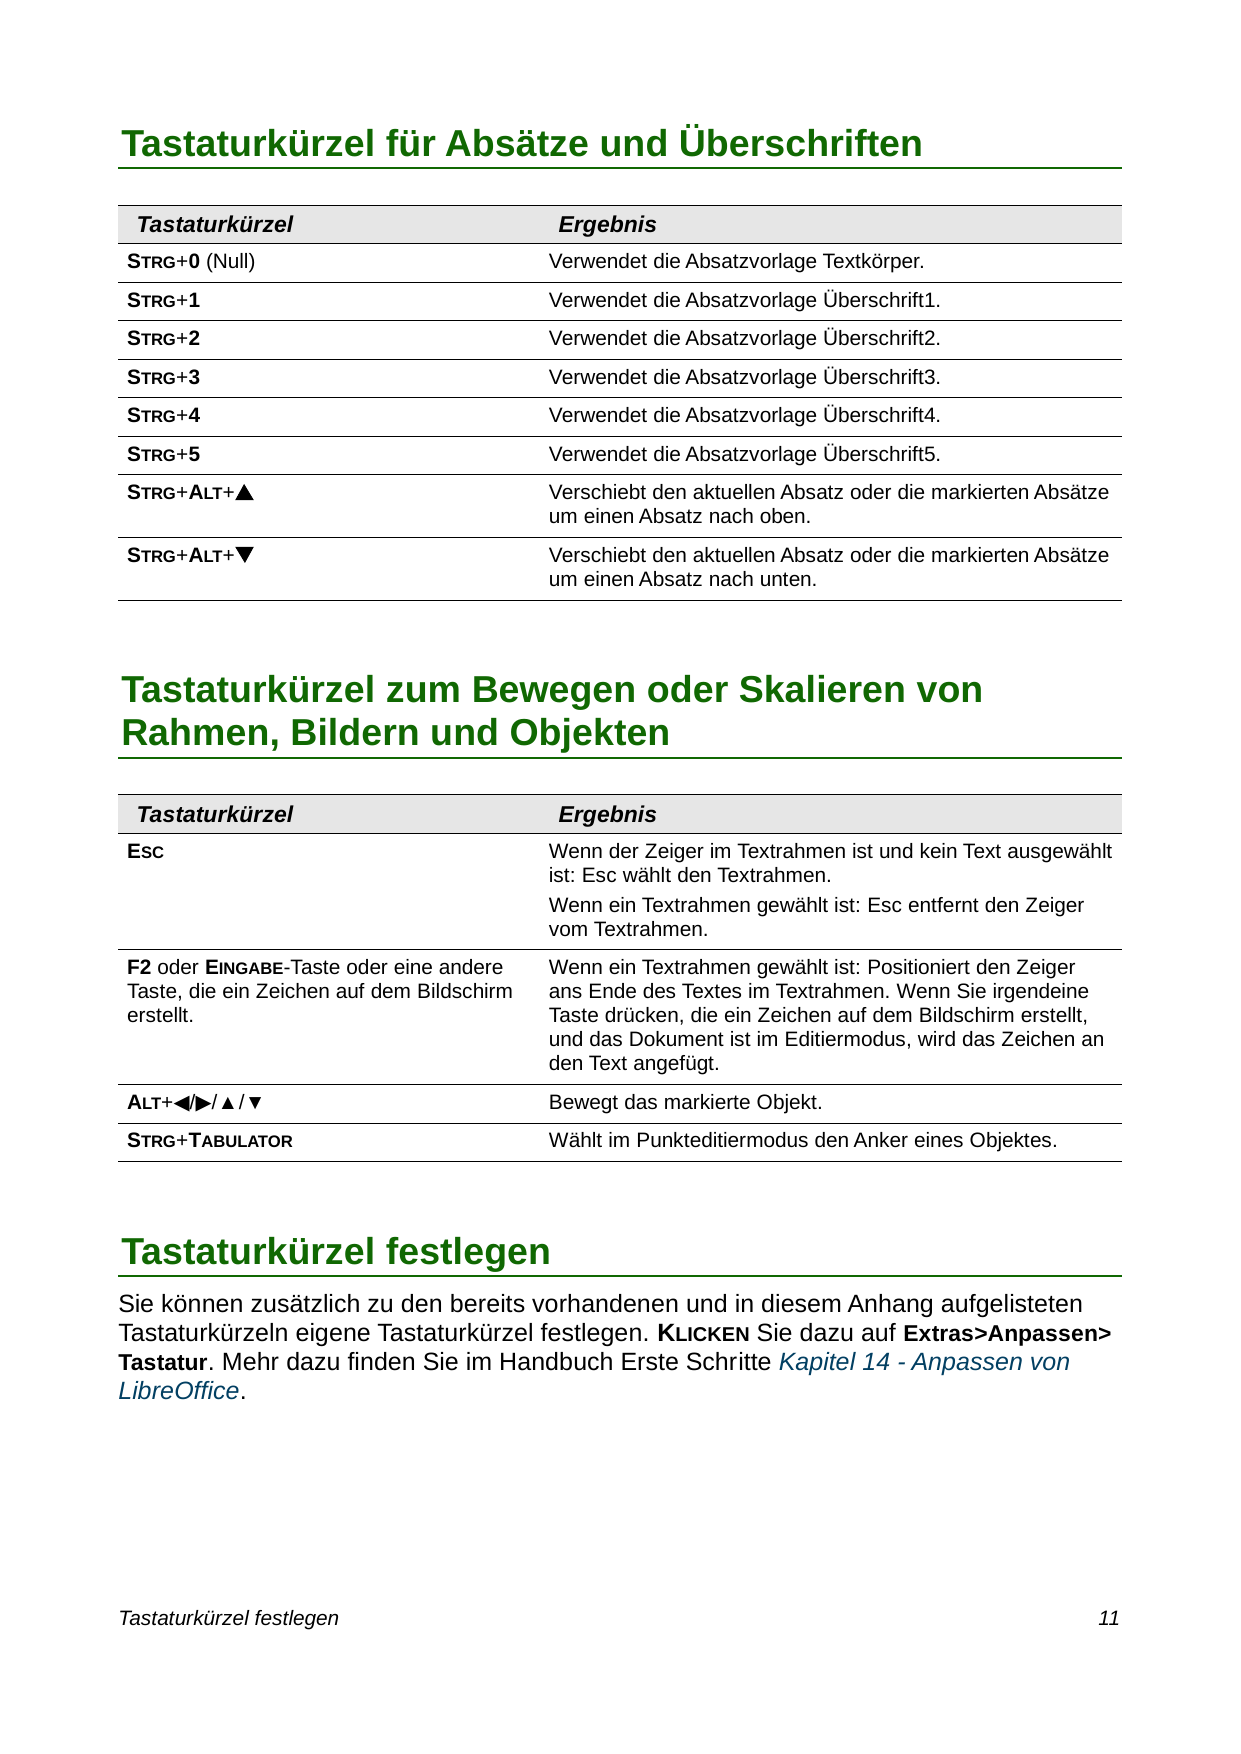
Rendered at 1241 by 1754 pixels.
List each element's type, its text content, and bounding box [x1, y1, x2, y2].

text Sie können zusätzlich zu den bereits vorhandenen und in diesem Anhang aufgelisteten Tastaturkürzeln eigene Tastaturkürzel festlegen. Klicken Sie dazu auf Extras>Anpassen> Tastatur. Mehr dazu finden Sie im Handbuch Erste Schritte Kapitel 14 - Anpassen von LibreOffice. [118, 1289, 1122, 1405]
subtitle Tastaturkürzel zum Bewegen oder Skalieren von Rahmen, Bildern und Objekten [118, 665, 1122, 757]
table_header Tastaturkürzel [118, 795, 540, 833]
table_header Ergebnis [540, 795, 1122, 833]
table_cell Verwendet die Absatzvorlage Textkörper. [540, 244, 1122, 282]
table_cell Wenn der Zeiger im Textrahmen ist und kein Text ausgewählt ist: Esc wählt den Textrahmen. Wenn ein Textrahmen gewählt ist: Esc entfernt den Zeiger vom Textrahmen. [540, 834, 1122, 949]
table_cell Strg+4; [118, 398, 540, 436]
table_cell Verwendet die Absatzvorlage Überschrift1. [540, 283, 1122, 320]
table_cell Strg+5; [118, 437, 540, 474]
table_cell Strg+Tabulator; [118, 1124, 540, 1161]
table_cell Esc; [118, 834, 540, 949]
table_cell Verwendet die Absatzvorlage Überschrift5. [540, 437, 1122, 474]
table_cell F2 oder Eingabe-Taste oder eine andere Taste, die ein Zeichen auf dem Bildschirm erstellt. [118, 950, 540, 1084]
table_cell Verwendet die Absatzvorlage Überschrift2. [540, 321, 1122, 359]
table_cell Strg+2; [118, 321, 540, 359]
table_cell Strg+Alt+▲; [118, 475, 540, 537]
table_cell Strg+0 (Null) [118, 244, 540, 282]
table_cell Strg+Alt+▼; [118, 538, 540, 599]
table_cell Bewegt das markierte Objekt. [540, 1085, 1122, 1123]
subtitle Tastaturkürzel für Absätze und Überschriften [118, 118, 1122, 167]
table_header Tastaturkürzel [118, 206, 540, 243]
subtitle Tastaturkürzel festlegen [118, 1226, 1122, 1275]
table_cell Verschiebt den aktuellen Absatz oder die markierten Absätze um einen Absatz nach oben. [540, 475, 1122, 537]
table_cell Verwendet die Absatzvorlage Überschrift4. [540, 398, 1122, 436]
table_cell Wenn ein Textrahmen gewählt ist: Positioniert den Zeiger ans Ende des Textes im Textrahmen. Wenn Sie irgendeine Taste drücken, die ein Zeichen auf dem Bildschirm erstellt, und das Dokument ist im Editiermodus, wird das Zeichen an den Text angefügt. [540, 950, 1122, 1084]
table_cell Verschiebt den aktuellen Absatz oder die markierten Absätze um einen Absatz nach unten. [540, 538, 1122, 599]
table_header Ergebnis [540, 206, 1122, 243]
table_cell Strg+1; [118, 283, 540, 320]
table_cell Strg+3; [118, 360, 540, 397]
table_cell Alt+◀/▶/▲/▼; [118, 1085, 540, 1123]
table_cell Verwendet die Absatzvorlage Überschrift3. [540, 360, 1122, 397]
table_cell Wählt im Punkteditiermodus den Anker eines Objektes. [540, 1124, 1122, 1161]
